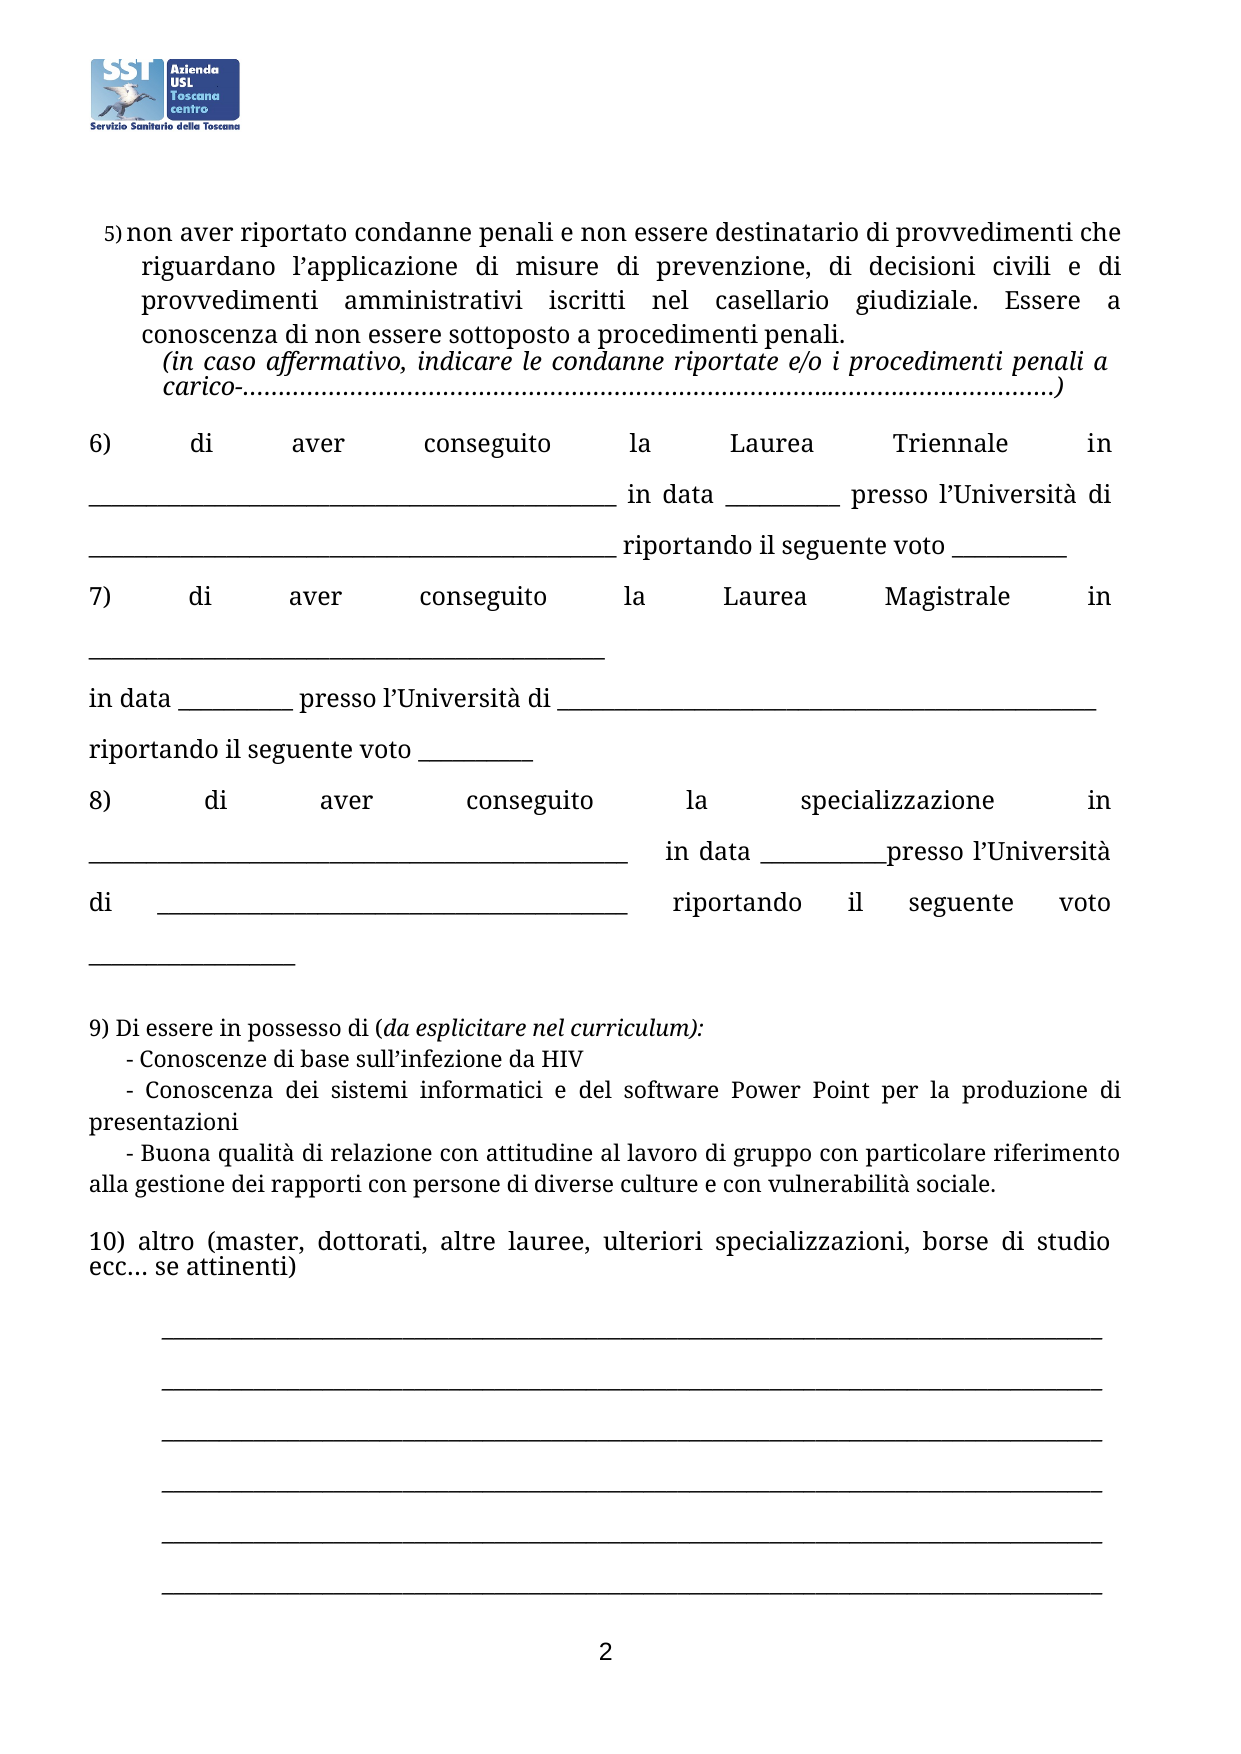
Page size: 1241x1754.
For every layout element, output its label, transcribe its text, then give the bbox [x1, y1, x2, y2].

text - Buona qualità di relazione con attitudine al lavoro di gruppo con particolare riferimento alla gestione dei rapporti con persone di diverse culture e con vulnerabilità sociale. [89, 1137, 1122, 1199]
text 10) altro (master, dottorati, altre lauree, ulteriori specializzazioni, borse di studio ecc… se attinenti) [89, 1231, 1112, 1281]
list ____________________________________________________________________________________________________________________________________________________________________________________________________________________________________________________________________________________________________________________________________________________________________________________________________________________________________________________________________________________________________________ [164, 1310, 1112, 1599]
text in data __________ presso l’Università di _______________________________________________ [89, 681, 1112, 715]
text 8) di aver conseguito la specializzazione in _______________________________________________ in data ___________presso l’Università di _________________________________________ riportando il seguente voto __________________ [89, 783, 1112, 970]
text (in caso affermativo, indicare le condanne riportate e/o i procedimenti penali a carico-………………………………………………………………………..……….…………………) [162, 351, 1112, 401]
picture [88, 59, 242, 132]
text 7) di aver conseguito la Laurea Magistrale in _____________________________________________ [89, 579, 1112, 664]
text 9) Di essere in possesso di (da esplicitare nel curriculum): [89, 1012, 1122, 1043]
text - Conoscenze di base sull’infezione da HIV [89, 1043, 1122, 1074]
text 6) di aver conseguito la Laurea Triennale in ______________________________________________ in data __________ presso l’Università di ______________________________________________ riportando il seguente voto __________ [89, 426, 1112, 562]
text riportando il seguente voto __________ [89, 732, 1112, 766]
list non aver riportato condanne penali e non essere destinatario di provvedimenti che riguardano l’applicazione di misure di prevenzione, di decisioni civili e di provvedimenti amministrativi iscritti nel casellario giudiziale. Essere a conoscenza di non essere sottoposto a procedimenti penali. [103, 214, 1122, 351]
text - Conoscenza dei sistemi informatici e del software Power Point per la produzione di presentazioni [89, 1074, 1122, 1137]
